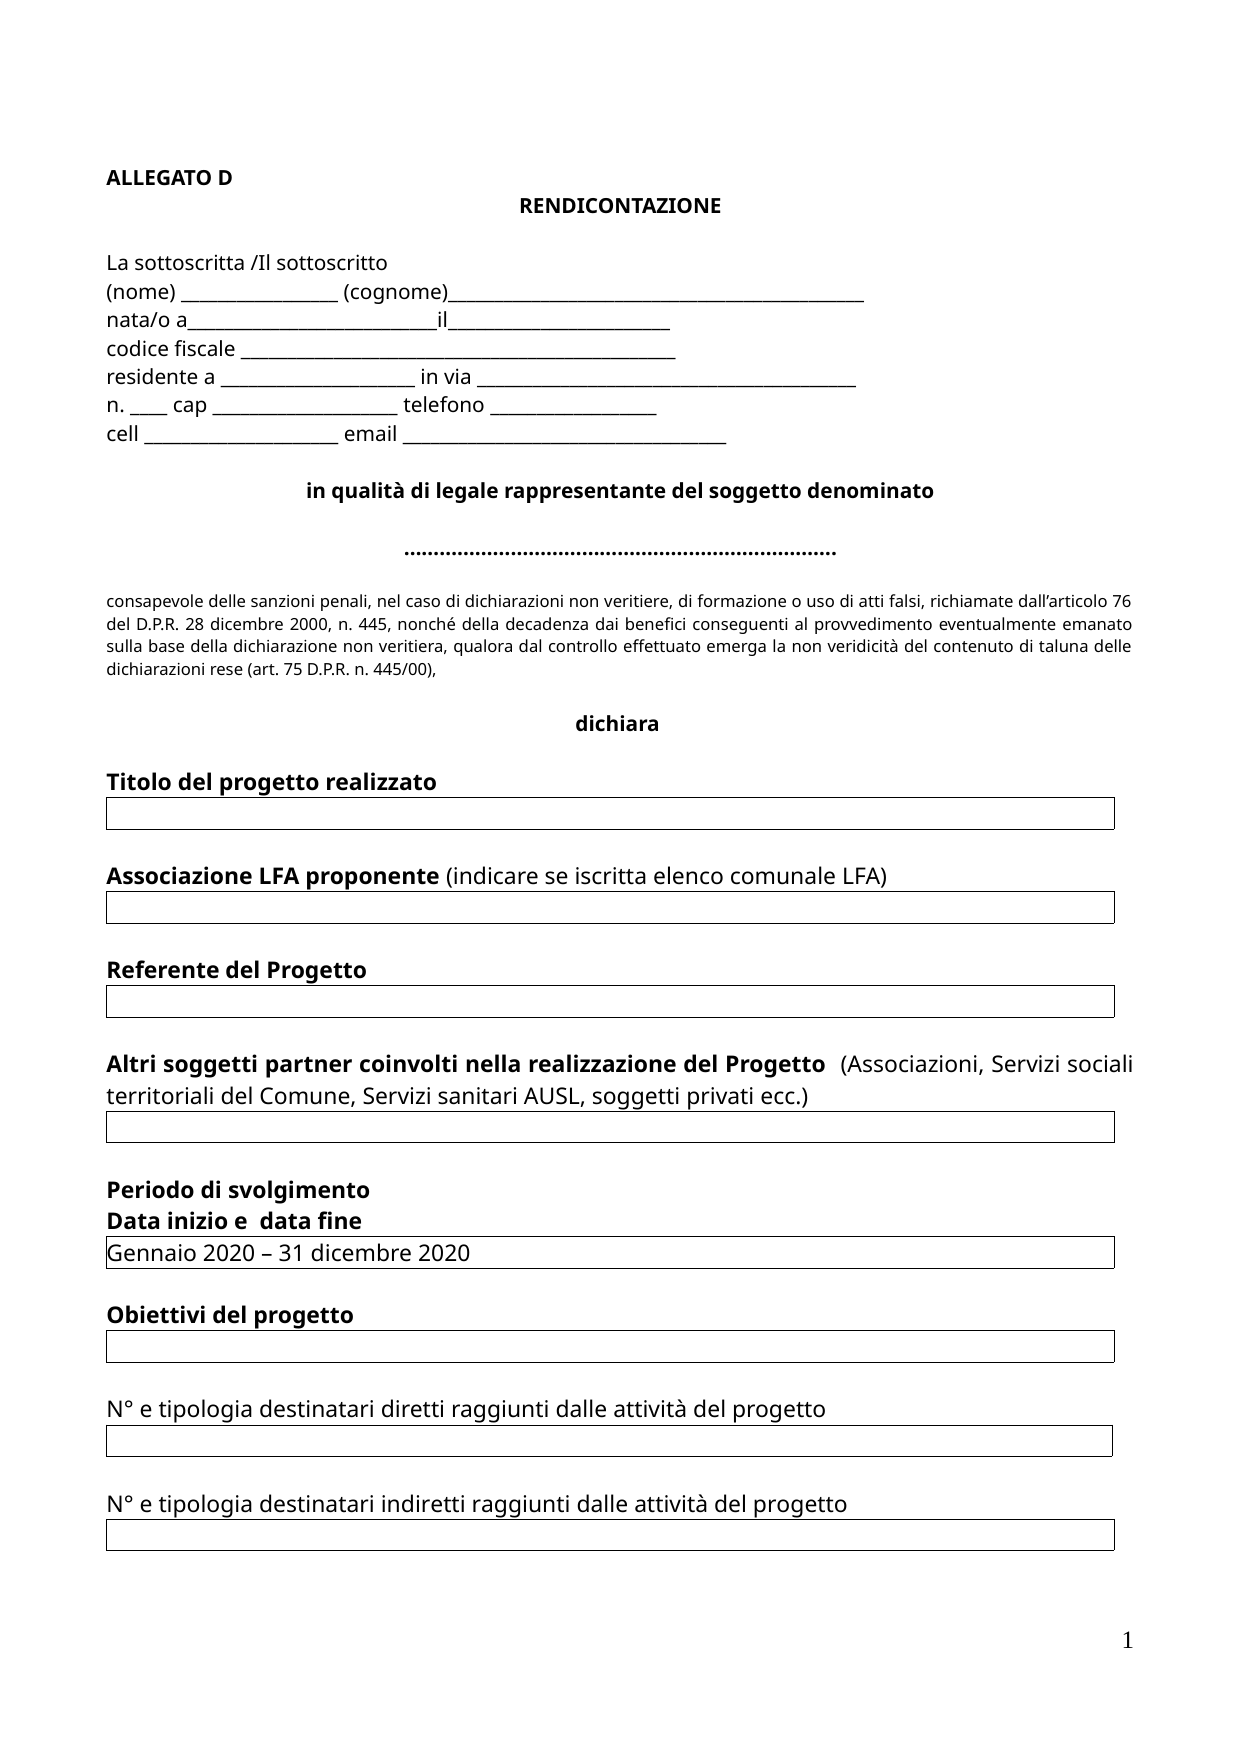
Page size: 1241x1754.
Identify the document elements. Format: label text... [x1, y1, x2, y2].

table_header [107, 798, 1114, 828]
text Associazione LFA proponente (indicare se iscritta elenco comunale LFA) [106, 860, 1134, 891]
text Periodo di svolgimento [106, 1174, 1134, 1205]
text dichiara [106, 709, 1134, 737]
table_header [107, 986, 1114, 1017]
text La sottoscritta /Il sottoscritto [106, 248, 1134, 277]
text Data inizio e data fine [106, 1205, 1134, 1236]
table_header [107, 892, 1114, 923]
text consapevole delle sanzioni penali, nel caso di dichiarazioni non veritiere, di formazione o uso di atti falsi, richiamate dall’articolo 76 del D.P.R. 28 dicembre 2000, n. 445, nonché della decadenza dai benefici conseguenti al provvedimento eventualmente emanato sulla base della dichiarazione non veritiera, qualora dal controllo effettuato emerga la non veridicità del contenuto di taluna delle dichiarazioni rese (art. 75 D.P.R. n. 445/00), [106, 590, 1134, 681]
text N° e tipologia destinatari diretti raggiunti dalle attività del progetto [106, 1393, 1134, 1424]
text residente a _____________________ in via _________________________________________ [106, 362, 1134, 391]
text nata/o a___________________________il________________________ [106, 305, 1134, 334]
table_header [107, 1426, 1112, 1456]
text in qualità di legale rappresentante del soggetto denominato [106, 476, 1134, 504]
text ………………………………………………………………. [106, 533, 1134, 561]
text cell _____________________ email ___________________________________ [106, 419, 1134, 447]
text Titolo del progetto realizzato [106, 766, 1134, 797]
text n. ____ cap ____________________ telefono __________________ [106, 391, 1134, 419]
text Obiettivi del progetto [106, 1299, 1134, 1330]
table_header [107, 1112, 1114, 1142]
text Altri soggetti partner coinvolti nella realizzazione del Progetto (Associazioni, Servizi sociali territoriali del Comune, Servizi sanitari AUSL, soggetti privati ecc.) [106, 1048, 1134, 1111]
text (nome) _________________ (cognome)_____________________________________________ [106, 277, 1134, 305]
text ALLEGATO D [106, 163, 1134, 192]
table_header [107, 1520, 1114, 1550]
text N° e tipologia destinatari indiretti raggiunti dalle attività del progetto [106, 1487, 1134, 1519]
text codice fiscale _______________________________________________ [106, 334, 1134, 362]
table_header [107, 1331, 1114, 1362]
text RENDICONTAZIONE [106, 192, 1134, 220]
table_header Gennaio 2020 – 31 dicembre 2020 [107, 1237, 1114, 1268]
text Referente del Progetto [106, 954, 1134, 985]
